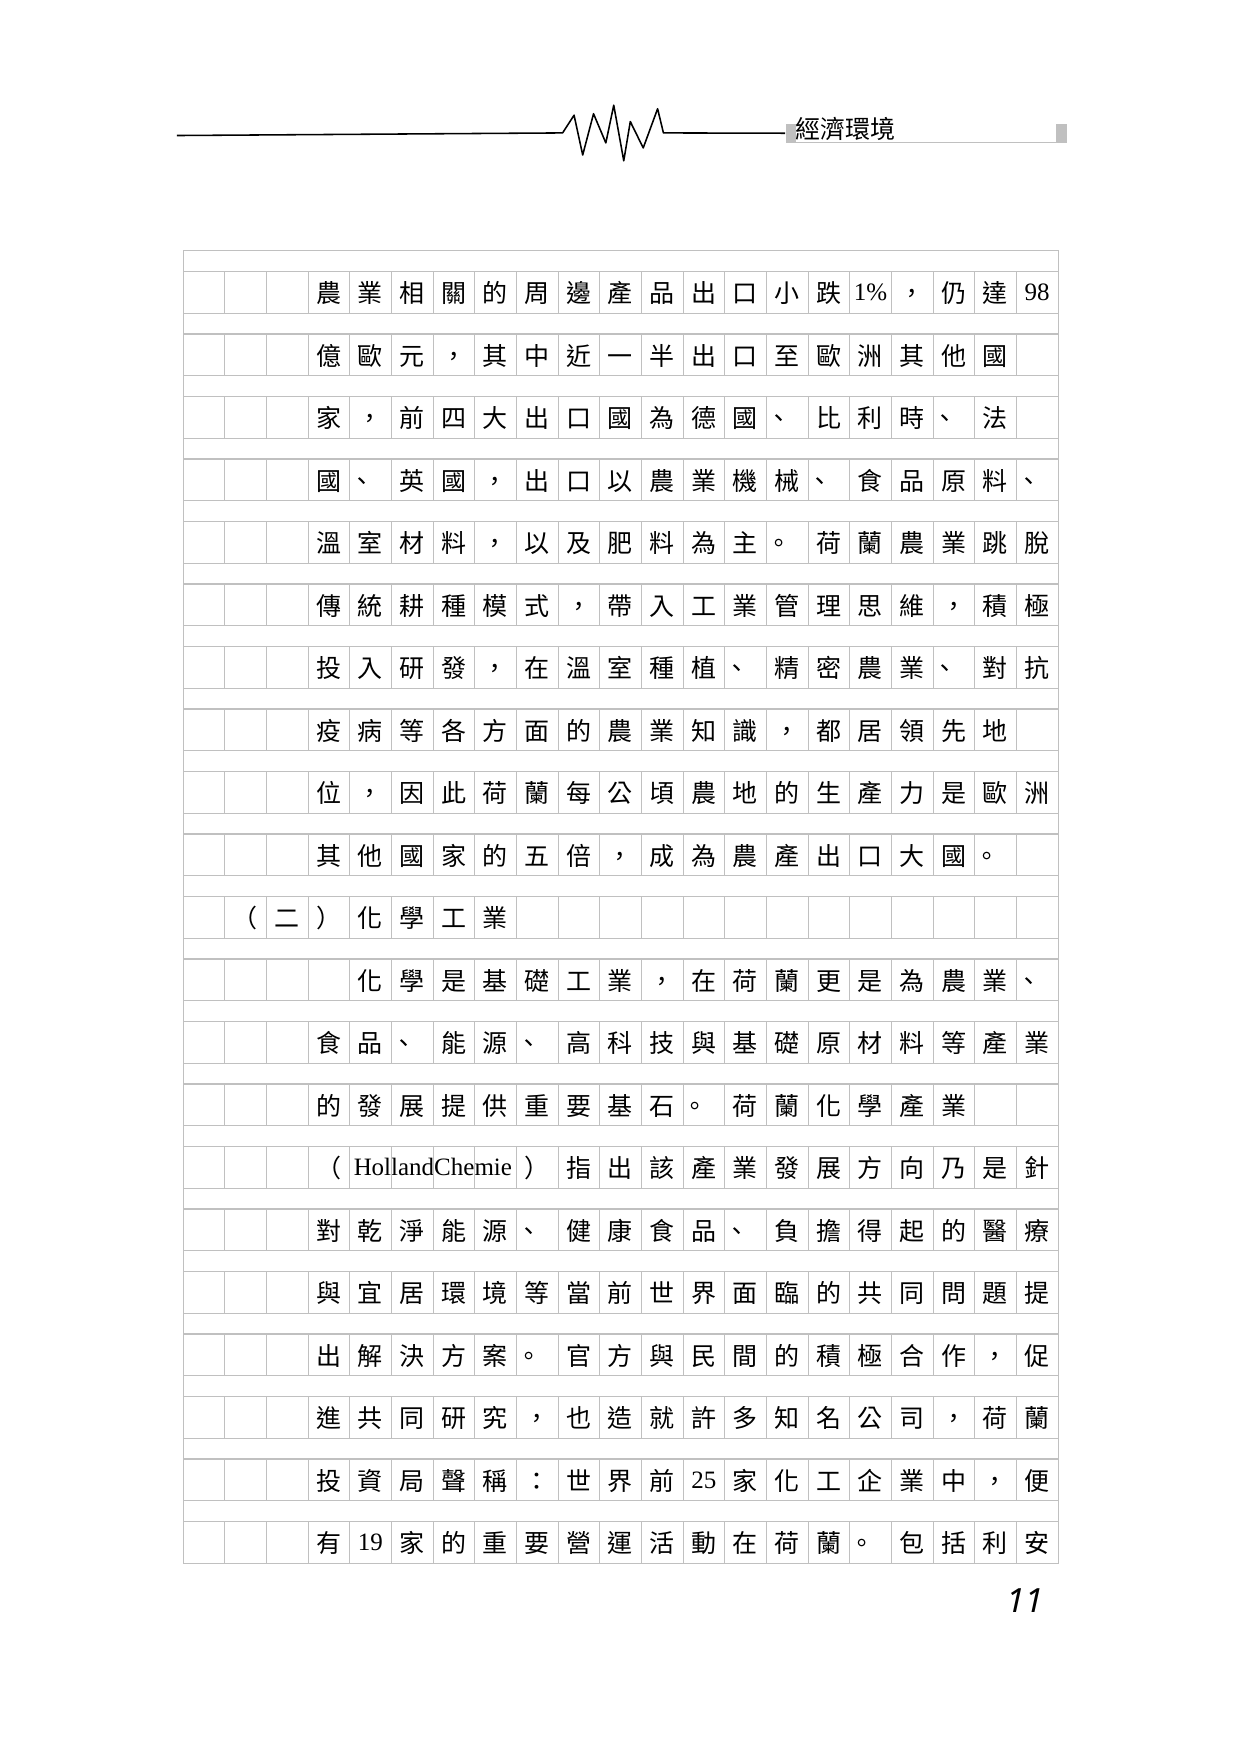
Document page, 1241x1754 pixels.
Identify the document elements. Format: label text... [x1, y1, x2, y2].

text 業 [475, 897, 516, 938]
text [850, 897, 891, 938]
text 化學是基礎工業，在荷蘭更是為農業、食品、能源、高科技與基礎原材料等產業的發展提供重要基石。荷蘭化學產業（HollandChemie）指出該產業發展方向乃是針對乾淨能源、健康食品、負擔得起的醫療與宜居環境等當前世界面臨的共同問題提出解決方案。官方與民間的積極合作，促進共同研究，也造就許多知名公司，荷蘭投資局聲稱：世界前25家化工企業中，便有19家的重要營運活動在荷蘭。包括利安德巴塞爾工業公司（LyondellBasell Industries）、巴斯夫（BASF）、阿克蘇諾貝爾（AkzoNobel）、DSM、SABIC、孚寶（Vopak）和殼牌石油（Shell）等化工業界知名廠商。 [281, 1251, 1058, 1271]
text [725, 897, 766, 938]
text [1017, 897, 1058, 938]
text 荷蘭不僅是全球花卉、蔬菜、肉品及乳製品重要出口國，在農業材料、機械、知識及技術的輸出方面也舉足輕重。2020年農業相關的周邊產品出口小跌1%，仍達98億歐元，其中近一半出口至歐洲其他國家，前四大出口國為德國、比利時、法國、英國，出口以農業機械、食品原料、溫室材料，以及肥料為主。荷蘭農業跳脫傳統耕種模式，帶入工業管理思維，積極投入研發，在溫室種植、精密農業、對抗疫病等各方面的農業知識，都居領先地位，因此荷蘭每公頃農地的生產力是歐洲其他國家的五倍，成為農產出口大國。 [281, 314, 1058, 333]
text 化學是基礎工業，在荷蘭更是為農業、食品、能源、高科技與基礎原材料等產業的發展提供重要基石。荷蘭化學產業（HollandChemie）指出該產業發展方向乃是針對乾淨能源、健康食品、負擔得起的醫療與宜居環境等當前世界面臨的共同問題提出解決方案。官方與民間的積極合作，促進共同研究，也造就許多知名公司，荷蘭投資局聲稱：世界前25家化工企業中，便有19家的重要營運活動在荷蘭。包括利安德巴塞爾工業公司（LyondellBasell Industries）、巴斯夫（BASF）、阿克蘇諾貝爾（AkzoNobel）、DSM、SABIC、孚寶（Vopak）和殼牌石油（Shell）等化工業界知名廠商。 [281, 939, 1058, 958]
text 荷蘭不僅是全球花卉、蔬菜、肉品及乳製品重要出口國，在農業材料、機械、知識及技術的輸出方面也舉足輕重。2020年農業相關的周邊產品出口小跌1%，仍達98億歐元，其中近一半出口至歐洲其他國家，前四大出口國為德國、比利時、法國、英國，出口以農業機械、食品原料、溫室材料，以及肥料為主。荷蘭農業跳脫傳統耕種模式，帶入工業管理思維，積極投入研發，在溫室種植、精密農業、對抗疫病等各方面的農業知識，都居領先地位，因此荷蘭每公頃農地的生產力是歐洲其他國家的五倍，成為農產出口大國。 [281, 814, 1058, 833]
text [809, 897, 849, 938]
text 荷蘭不僅是全球花卉、蔬菜、肉品及乳製品重要出口國，在農業材料、機械、知識及技術的輸出方面也舉足輕重。2020年農業相關的周邊產品出口小跌1%，仍達98億歐元，其中近一半出口至歐洲其他國家，前四大出口國為德國、比利時、法國、英國，出口以農業機械、食品原料、溫室材料，以及肥料為主。荷蘭農業跳脫傳統耕種模式，帶入工業管理思維，積極投入研發，在溫室種植、精密農業、對抗疫病等各方面的農業知識，都居領先地位，因此荷蘭每公頃農地的生產力是歐洲其他國家的五倍，成為農產出口大國。 [281, 501, 1058, 521]
text 化學是基礎工業，在荷蘭更是為農業、食品、能源、高科技與基礎原材料等產業的發展提供重要基石。荷蘭化學產業（HollandChemie）指出該產業發展方向乃是針對乾淨能源、健康食品、負擔得起的醫療與宜居環境等當前世界面臨的共同問題提出解決方案。官方與民間的積極合作，促進共同研究，也造就許多知名公司，荷蘭投資局聲稱：世界前25家化工企業中，便有19家的重要營運活動在荷蘭。包括利安德巴塞爾工業公司（LyondellBasell Industries）、巴斯夫（BASF）、阿克蘇諾貝爾（AkzoNobel）、DSM、SABIC、孚寶（Vopak）和殼牌石油（Shell）等化工業界知名廠商。 [281, 1501, 1058, 1521]
text 化學是基礎工業，在荷蘭更是為農業、食品、能源、高科技與基礎原材料等產業的發展提供重要基石。荷蘭化學產業（HollandChemie）指出該產業發展方向乃是針對乾淨能源、健康食品、負擔得起的醫療與宜居環境等當前世界面臨的共同問題提出解決方案。官方與民間的積極合作，促進共同研究，也造就許多知名公司，荷蘭投資局聲稱：世界前25家化工企業中，便有19家的重要營運活動在荷蘭。包括利安德巴塞爾工業公司（LyondellBasell Industries）、巴斯夫（BASF）、阿克蘇諾貝爾（AkzoNobel）、DSM、SABIC、孚寶（Vopak）和殼牌石油（Shell）等化工業界知名廠商。 [281, 1064, 1058, 1083]
text 荷蘭不僅是全球花卉、蔬菜、肉品及乳製品重要出口國，在農業材料、機械、知識及技術的輸出方面也舉足輕重。2020年農業相關的周邊產品出口小跌1%，仍達98億歐元，其中近一半出口至歐洲其他國家，前四大出口國為德國、比利時、法國、英國，出口以農業機械、食品原料、溫室材料，以及肥料為主。荷蘭農業跳脫傳統耕種模式，帶入工業管理思維，積極投入研發，在溫室種植、精密農業、對抗疫病等各方面的農業知識，都居領先地位，因此荷蘭每公頃農地的生產力是歐洲其他國家的五倍，成為農產出口大國。 [281, 251, 1058, 271]
text 荷蘭不僅是全球花卉、蔬菜、肉品及乳製品重要出口國，在農業材料、機械、知識及技術的輸出方面也舉足輕重。2020年農業相關的周邊產品出口小跌1%，仍達98億歐元，其中近一半出口至歐洲其他國家，前四大出口國為德國、比利時、法國、英國，出口以農業機械、食品原料、溫室材料，以及肥料為主。荷蘭農業跳脫傳統耕種模式，帶入工業管理思維，積極投入研發，在溫室種植、精密農業、對抗疫病等各方面的農業知識，都居領先地位，因此荷蘭每公頃農地的生產力是歐洲其他國家的五倍，成為農產出口大國。 [281, 564, 1058, 583]
text 工 [434, 897, 474, 938]
text 化 [350, 897, 391, 938]
text [559, 897, 599, 938]
text [892, 897, 933, 938]
text 學 [392, 897, 433, 938]
text 荷蘭不僅是全球花卉、蔬菜、肉品及乳製品重要出口國，在農業材料、機械、知識及技術的輸出方面也舉足輕重。2020年農業相關的周邊產品出口小跌1%，仍達98億歐元，其中近一半出口至歐洲其他國家，前四大出口國為德國、比利時、法國、英國，出口以農業機械、食品原料、溫室材料，以及肥料為主。荷蘭農業跳脫傳統耕種模式，帶入工業管理思維，積極投入研發，在溫室種植、精密農業、對抗疫病等各方面的農業知識，都居領先地位，因此荷蘭每公頃農地的生產力是歐洲其他國家的五倍，成為農產出口大國。 [281, 376, 1058, 396]
text ） [309, 897, 349, 938]
text [600, 897, 641, 938]
text 化學是基礎工業，在荷蘭更是為農業、食品、能源、高科技與基礎原材料等產業的發展提供重要基石。荷蘭化學產業（HollandChemie）指出該產業發展方向乃是針對乾淨能源、健康食品、負擔得起的醫療與宜居環境等當前世界面臨的共同問題提出解決方案。官方與民間的積極合作，促進共同研究，也造就許多知名公司，荷蘭投資局聲稱：世界前25家化工企業中，便有19家的重要營運活動在荷蘭。包括利安德巴塞爾工業公司（LyondellBasell Industries）、巴斯夫（BASF）、阿克蘇諾貝爾（AkzoNobel）、DSM、SABIC、孚寶（Vopak）和殼牌石油（Shell）等化工業界知名廠商。 [281, 1126, 1058, 1146]
text [934, 897, 974, 938]
text 化學是基礎工業，在荷蘭更是為農業、食品、能源、高科技與基礎原材料等產業的發展提供重要基石。荷蘭化學產業（HollandChemie）指出該產業發展方向乃是針對乾淨能源、健康食品、負擔得起的醫療與宜居環境等當前世界面臨的共同問題提出解決方案。官方與民間的積極合作，促進共同研究，也造就許多知名公司，荷蘭投資局聲稱：世界前25家化工企業中，便有19家的重要營運活動在荷蘭。包括利安德巴塞爾工業公司（LyondellBasell Industries）、巴斯夫（BASF）、阿克蘇諾貝爾（AkzoNobel）、DSM、SABIC、孚寶（Vopak）和殼牌石油（Shell）等化工業界知名廠商。 [281, 1314, 1058, 1333]
text [767, 897, 808, 938]
text 荷蘭不僅是全球花卉、蔬菜、肉品及乳製品重要出口國，在農業材料、機械、知識及技術的輸出方面也舉足輕重。2020年農業相關的周邊產品出口小跌1%，仍達98億歐元，其中近一半出口至歐洲其他國家，前四大出口國為德國、比利時、法國、英國，出口以農業機械、食品原料、溫室材料，以及肥料為主。荷蘭農業跳脫傳統耕種模式，帶入工業管理思維，積極投入研發，在溫室種植、精密農業、對抗疫病等各方面的農業知識，都居領先地位，因此荷蘭每公頃農地的生產力是歐洲其他國家的五倍，成為農產出口大國。 [281, 439, 1058, 458]
text （ [225, 897, 266, 938]
text [975, 897, 1016, 938]
text [642, 897, 683, 938]
text 荷蘭不僅是全球花卉、蔬菜、肉品及乳製品重要出口國，在農業材料、機械、知識及技術的輸出方面也舉足輕重。2020年農業相關的周邊產品出口小跌1%，仍達98億歐元，其中近一半出口至歐洲其他國家，前四大出口國為德國、比利時、法國、英國，出口以農業機械、食品原料、溫室材料，以及肥料為主。荷蘭農業跳脫傳統耕種模式，帶入工業管理思維，積極投入研發，在溫室種植、精密農業、對抗疫病等各方面的農業知識，都居領先地位，因此荷蘭每公頃農地的生產力是歐洲其他國家的五倍，成為農產出口大國。 [281, 751, 1058, 771]
text 荷蘭不僅是全球花卉、蔬菜、肉品及乳製品重要出口國，在農業材料、機械、知識及技術的輸出方面也舉足輕重。2020年農業相關的周邊產品出口小跌1%，仍達98億歐元，其中近一半出口至歐洲其他國家，前四大出口國為德國、比利時、法國、英國，出口以農業機械、食品原料、溫室材料，以及肥料為主。荷蘭農業跳脫傳統耕種模式，帶入工業管理思維，積極投入研發，在溫室種植、精密農業、對抗疫病等各方面的農業知識，都居領先地位，因此荷蘭每公頃農地的生產力是歐洲其他國家的五倍，成為農產出口大國。 [281, 689, 1058, 708]
text 化學是基礎工業，在荷蘭更是為農業、食品、能源、高科技與基礎原材料等產業的發展提供重要基石。荷蘭化學產業（HollandChemie）指出該產業發展方向乃是針對乾淨能源、健康食品、負擔得起的醫療與宜居環境等當前世界面臨的共同問題提出解決方案。官方與民間的積極合作，促進共同研究，也造就許多知名公司，荷蘭投資局聲稱：世界前25家化工企業中，便有19家的重要營運活動在荷蘭。包括利安德巴塞爾工業公司（LyondellBasell Industries）、巴斯夫（BASF）、阿克蘇諾貝爾（AkzoNobel）、DSM、SABIC、孚寶（Vopak）和殼牌石油（Shell）等化工業界知名廠商。 [281, 1439, 1058, 1458]
text [207, 897, 224, 938]
text [207, 876, 1058, 896]
text [517, 897, 558, 938]
text 二 [267, 897, 308, 938]
text 化學是基礎工業，在荷蘭更是為農業、食品、能源、高科技與基礎原材料等產業的發展提供重要基石。荷蘭化學產業（HollandChemie）指出該產業發展方向乃是針對乾淨能源、健康食品、負擔得起的醫療與宜居環境等當前世界面臨的共同問題提出解決方案。官方與民間的積極合作，促進共同研究，也造就許多知名公司，荷蘭投資局聲稱：世界前25家化工企業中，便有19家的重要營運活動在荷蘭。包括利安德巴塞爾工業公司（LyondellBasell Industries）、巴斯夫（BASF）、阿克蘇諾貝爾（AkzoNobel）、DSM、SABIC、孚寶（Vopak）和殼牌石油（Shell）等化工業界知名廠商。 [281, 1189, 1058, 1208]
text 化學是基礎工業，在荷蘭更是為農業、食品、能源、高科技與基礎原材料等產業的發展提供重要基石。荷蘭化學產業（HollandChemie）指出該產業發展方向乃是針對乾淨能源、健康食品、負擔得起的醫療與宜居環境等當前世界面臨的共同問題提出解決方案。官方與民間的積極合作，促進共同研究，也造就許多知名公司，荷蘭投資局聲稱：世界前25家化工企業中，便有19家的重要營運活動在荷蘭。包括利安德巴塞爾工業公司（LyondellBasell Industries）、巴斯夫（BASF）、阿克蘇諾貝爾（AkzoNobel）、DSM、SABIC、孚寶（Vopak）和殼牌石油（Shell）等化工業界知名廠商。 [281, 1001, 1058, 1021]
text 化學是基礎工業，在荷蘭更是為農業、食品、能源、高科技與基礎原材料等產業的發展提供重要基石。荷蘭化學產業（HollandChemie）指出該產業發展方向乃是針對乾淨能源、健康食品、負擔得起的醫療與宜居環境等當前世界面臨的共同問題提出解決方案。官方與民間的積極合作，促進共同研究，也造就許多知名公司，荷蘭投資局聲稱：世界前25家化工企業中，便有19家的重要營運活動在荷蘭。包括利安德巴塞爾工業公司（LyondellBasell Industries）、巴斯夫（BASF）、阿克蘇諾貝爾（AkzoNobel）、DSM、SABIC、孚寶（Vopak）和殼牌石油（Shell）等化工業界知名廠商。 [281, 1376, 1058, 1396]
text [684, 897, 724, 938]
text 荷蘭不僅是全球花卉、蔬菜、肉品及乳製品重要出口國，在農業材料、機械、知識及技術的輸出方面也舉足輕重。2020年農業相關的周邊產品出口小跌1%，仍達98億歐元，其中近一半出口至歐洲其他國家，前四大出口國為德國、比利時、法國、英國，出口以農業機械、食品原料、溫室材料，以及肥料為主。荷蘭農業跳脫傳統耕種模式，帶入工業管理思維，積極投入研發，在溫室種植、精密農業、對抗疫病等各方面的農業知識，都居領先地位，因此荷蘭每公頃農地的生產力是歐洲其他國家的五倍，成為農產出口大國。 [281, 626, 1058, 646]
